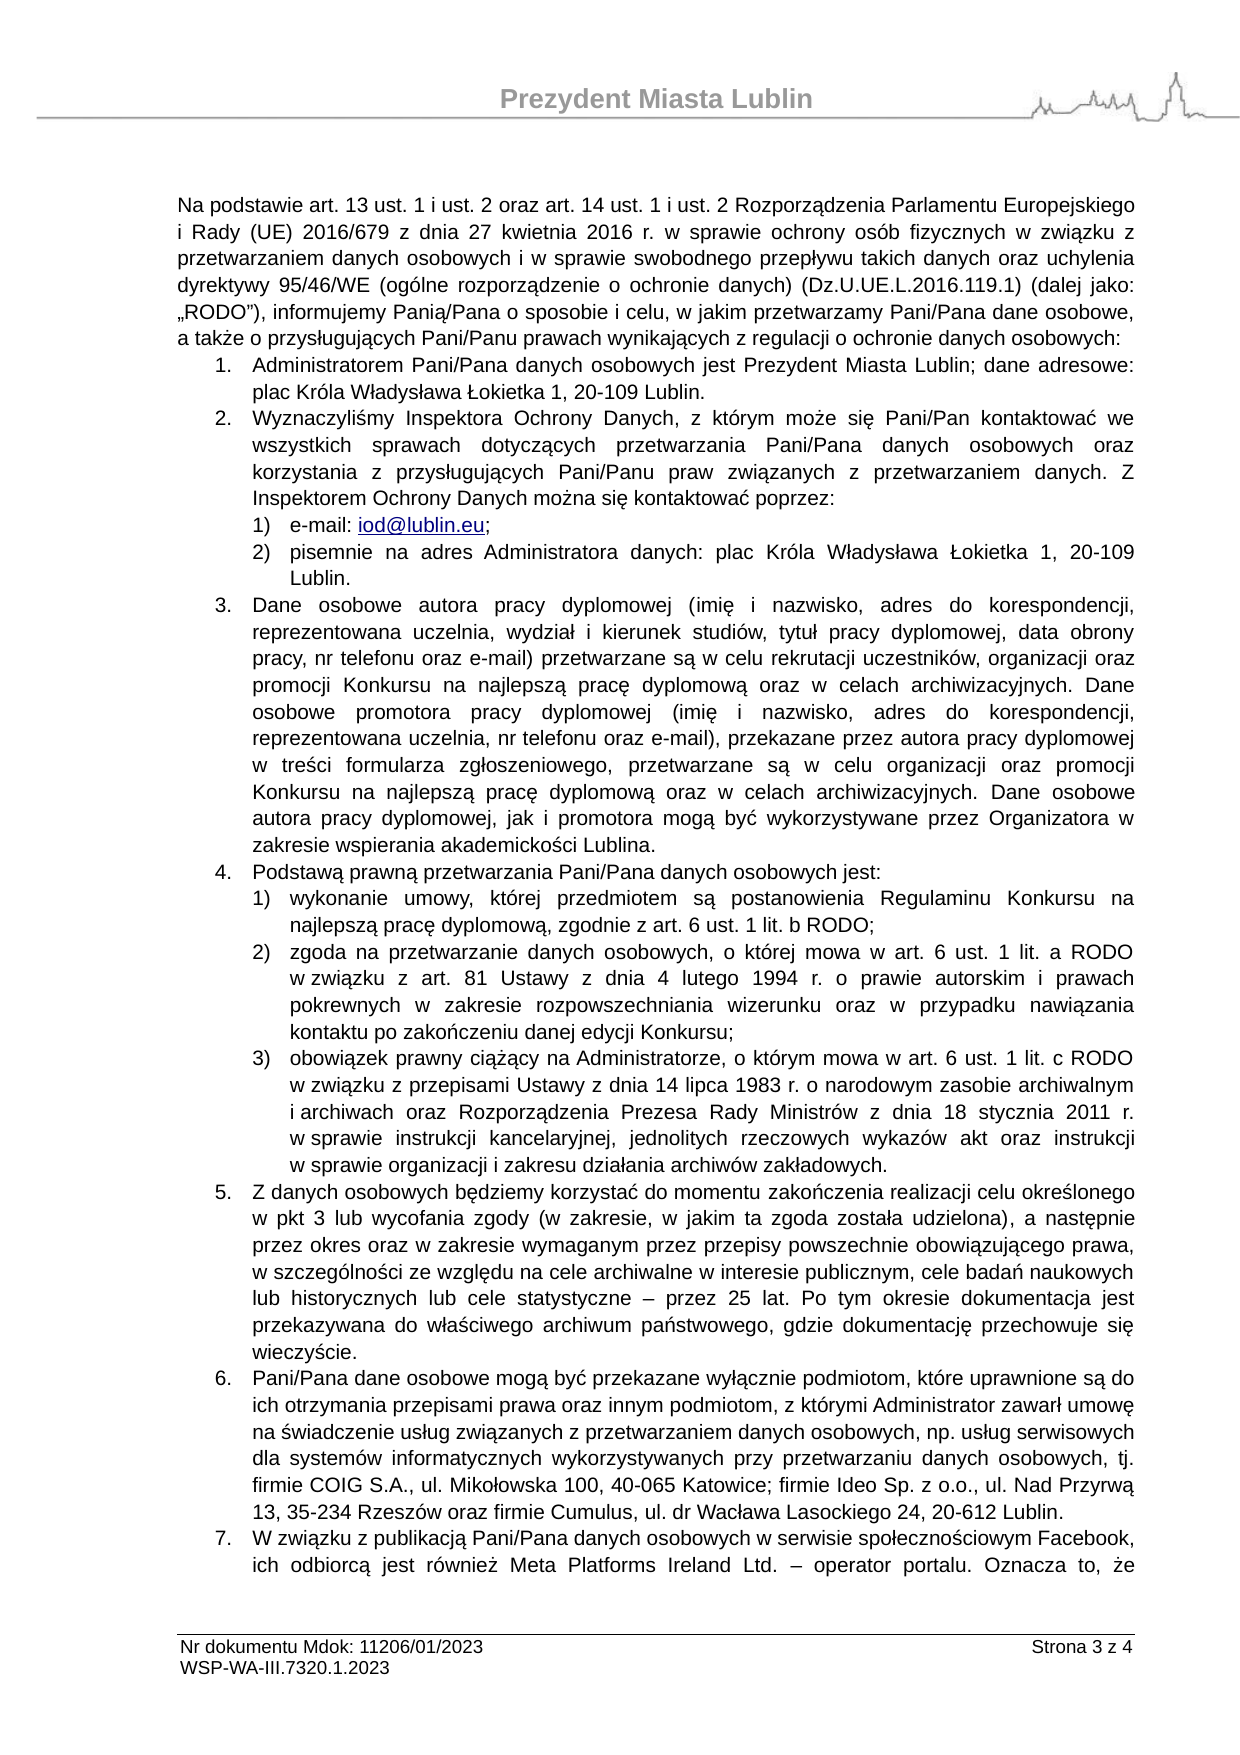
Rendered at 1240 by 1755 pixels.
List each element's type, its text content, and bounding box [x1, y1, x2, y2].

list Administratorem Pani/Pana danych osobowych jest Prezydent Miasta Lublin; dane adresowe: plac Króla Władysława Łokietka 1, 20-109 Lublin. [214, 353, 1135, 403]
list Pani/Pana dane osobowe mogą być przekazane wyłącznie podmiotom, które uprawnione są do ich otrzymania przepisami prawa oraz innym podmiotom, z którymi Administrator zawarł umowę na świadczenie usług związanych z przetwarzaniem danych osobowych, np. usług serwisowych dla systemów informatycznych wykorzystywanych przy przetwarzaniu danych osobowych, tj. firmie COIG S.A., ul. Mikołowska 100, 40-065 Katowice; firmie Ideo Sp. z o.o., ul. Nad Przyrwą 13, 35-234 Rzeszów oraz firmie Cumulus, ul. dr Wacława Lasockiego 24, 20-612 Lublin. [214, 1367, 1135, 1523]
picture [36, 72, 1240, 125]
list Dane osobowe autora pracy dyplomowej (imię i nazwisko, adres do korespondencji, reprezentowana uczelnia, wydział i kierunek studiów, tytuł pracy dyplomowej, data obrony pracy, nr telefonu oraz e-mail) przetwarzane są w celu rekrutacji uczestników, organizacji oraz promocji Konkursu na najlepszą pracę dyplomową oraz w celach archiwizacyjnych. Dane osobowe promotora pracy dyplomowej (imię i nazwisko, adres do korespondencji, reprezentowana uczelnia, nr telefonu oraz e-mail), przekazane przez autora pracy dyplomowej w treści formularza zgłoszeniowego, przetwarzane są w celu organizacji oraz promocji Konkursu na najlepszą pracę dyplomową oraz w celach archiwizacyjnych. Dane osobowe autora pracy dyplomowej, jak i promotora mogą być wykorzystywane przez Organizatora w zakresie wspierania akademickości Lublina. [214, 593, 1135, 857]
list Podstawą prawną przetwarzania Pani/Pana danych osobowych jest: [214, 860, 1135, 883]
list e-mail: iod@lublin.eu; [252, 513, 1135, 537]
list Z danych osobowych będziemy korzystać do momentu zakończenia realizacji celu określonego w pkt 3 lub wycofania zgody (w zakresie, w jakim ta zgoda została udzielona), a następnie przez okres oraz w zakresie wymaganym przez przepisy powszechnie obowiązującego prawa, w szczególności ze względu na cele archiwalne w interesie publicznym, cele badań naukowych lub historycznych lub cele statystyczne – przez 25 lat. Po tym okresie dokumentacja jest przekazywana do właściwego archiwum państwowego, gdzie dokumentację przechowuje się wieczyście. [214, 1180, 1135, 1363]
list W związku z publikacją Pani/Pana danych osobowych w serwisie społecznościowym Facebook, ich odbiorcą jest również Meta Platforms Ireland Ltd. – operator portalu. Oznacza to, że [214, 1527, 1135, 1577]
list zgoda na przetwarzanie danych osobowych, o której mowa w art. 6 ust. 1 lit. a RODO w związku z art. 81 Ustawy z dnia 4 lutego 1994 r. o prawie autorskim i prawach pokrewnych w zakresie rozpowszechniania wizerunku oraz w przypadku nawiązania kontaktu po zakończeniu danej edycji Konkursu; [252, 940, 1135, 1043]
text Na podstawie art. 13 ust. 1 i ust. 2 oraz art. 14 ust. 1 i ust. 2 Rozporządzenia Parlamentu Europejskiego i Rady (UE) 2016/679 z dnia 27 kwietnia 2016 r. w sprawie ochrony osób fizycznych w związku z przetwarzaniem danych osobowych i w sprawie swobodnego przepływu takich danych oraz uchylenia dyrektywy 95/46/WE (ogólne rozporządzenie o ochronie danych) (Dz.U.UE.L.2016.119.1) (dalej jako: „RODO”), informujemy Panią/Pana o sposobie i celu, w jakim przetwarzamy Pani/Pana dane osobowe, a także o przysługujących Pani/Panu prawach wynikających z regulacji o ochronie danych osobowych: [177, 193, 1135, 350]
list Wyznaczyliśmy Inspektora Ochrony Danych, z którym może się Pani/Pan kontaktować we wszystkich sprawach dotyczących przetwarzania Pani/Pana danych osobowych oraz korzystania z przysługujących Pani/Panu praw związanych z przetwarzaniem danych. Z Inspektorem Ochrony Danych można się kontaktować poprzez: [214, 407, 1135, 510]
list wykonanie umowy, której przedmiotem są postanowienia Regulaminu Konkursu na najlepszą pracę dyplomową, zgodnie z art. 6 ust. 1 lit. b RODO; [252, 887, 1135, 937]
list pisemnie na adres Administratora danych: plac Króla Władysława Łokietka 1, 20-109 Lublin. [252, 540, 1135, 590]
list obowiązek prawny ciążący na Administratorze, o którym mowa w art. 6 ust. 1 lit. c RODO w związku z przepisami Ustawy z dnia 14 lipca 1983 r. o narodowym zasobie archiwalnym i archiwach oraz Rozporządzenia Prezesa Rady Ministrów z dnia 18 stycznia 2011 r. w sprawie instrukcji kancelaryjnej, jednolitych rzeczowych wykazów akt oraz instrukcji w sprawie organizacji i zakresu działania archiwów zakładowych. [252, 1047, 1135, 1177]
